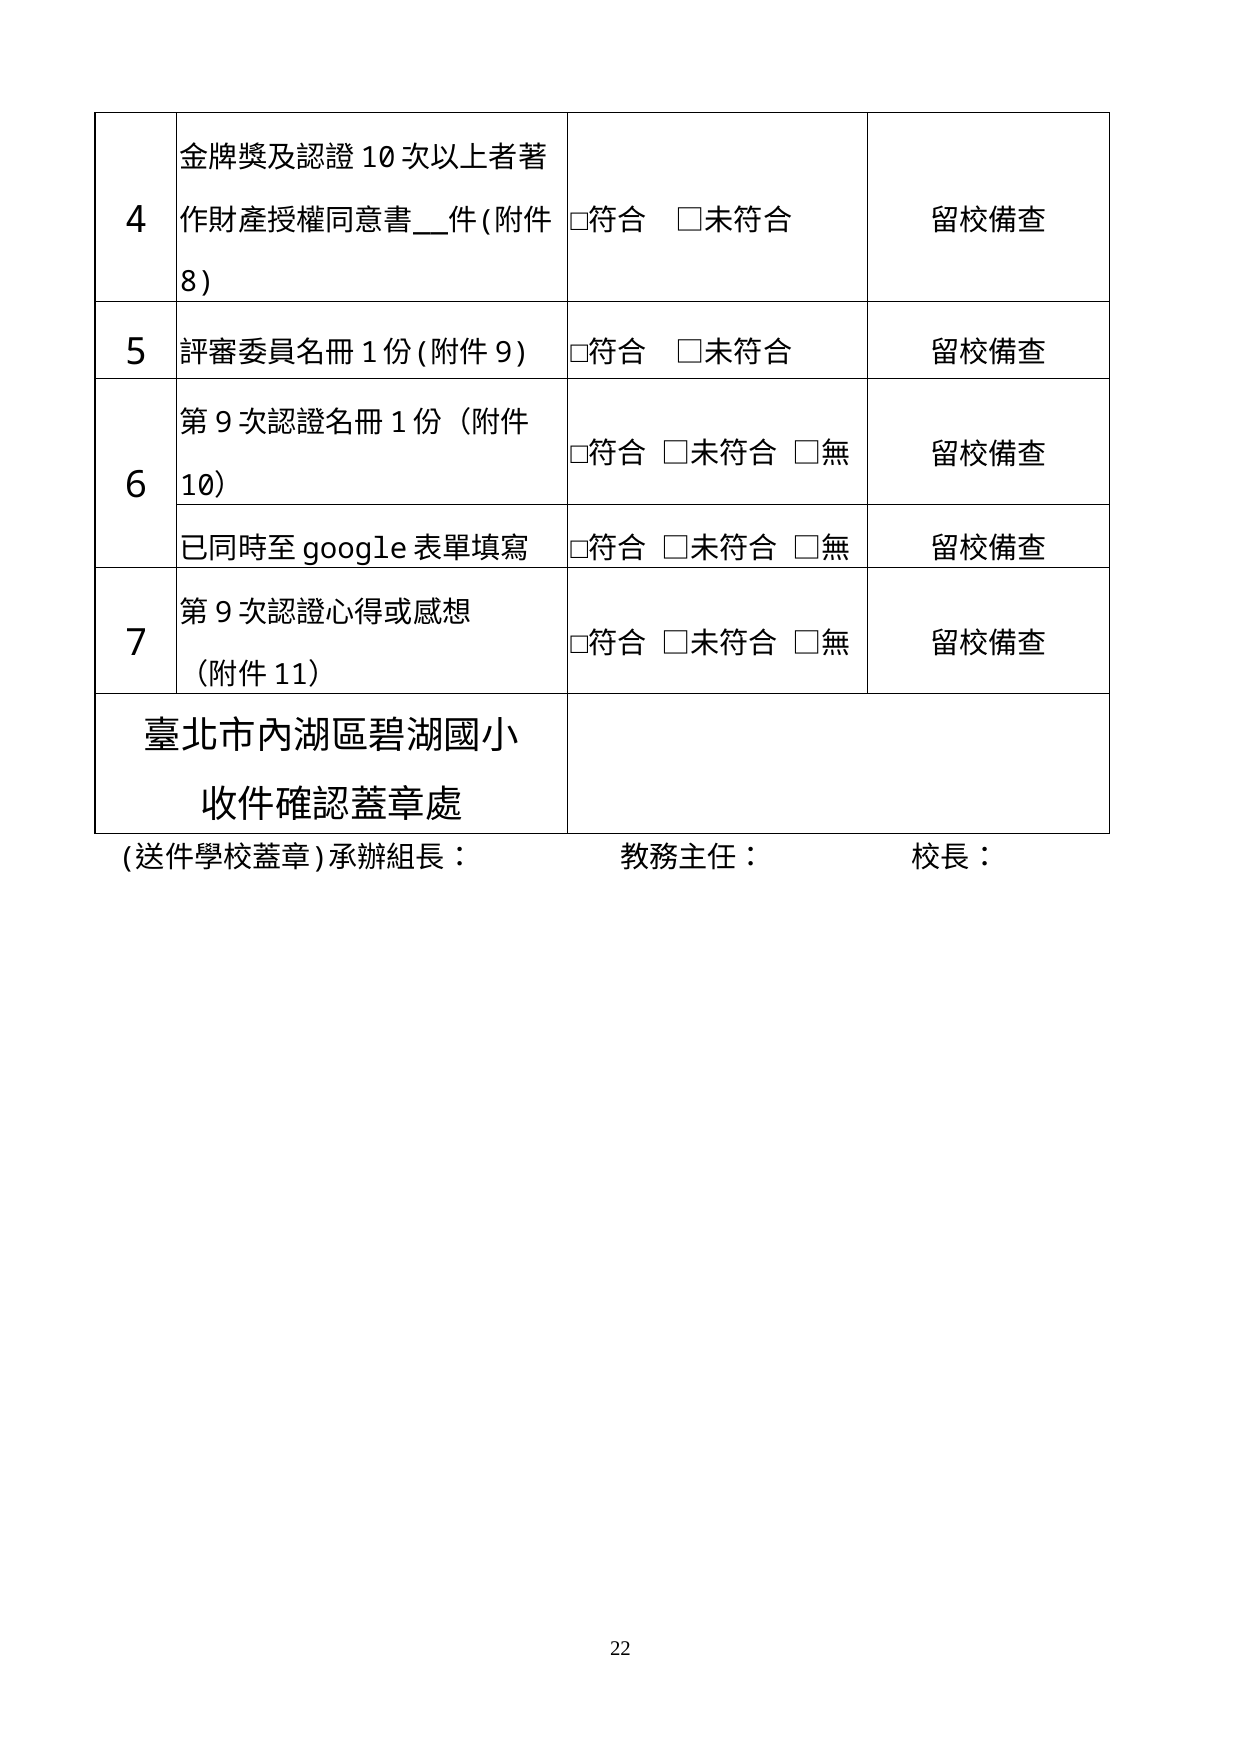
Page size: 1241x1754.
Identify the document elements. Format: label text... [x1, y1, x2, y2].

table_cell 7 [96, 568, 176, 693]
table_cell □符合 □未符合 [568, 113, 867, 301]
table_cell 5 [96, 302, 176, 377]
table_cell 評審委員名冊1份(附件9) [177, 302, 567, 377]
table_cell 已同時至google表單填寫 [177, 505, 567, 567]
table_cell 留校備查 [868, 113, 1109, 301]
table_cell 金牌獎及認證10次以上者著作財產授權同意書__件(附件8) [177, 113, 567, 301]
table_cell □符合 □未符合 □無 [568, 568, 867, 693]
table_cell 第9次認證心得或感想 （附件11） [177, 568, 567, 693]
table_cell 留校備查 [868, 302, 1109, 377]
table_cell 6 [96, 379, 176, 567]
table_cell 留校備查 [868, 379, 1109, 503]
table_cell [568, 694, 1109, 833]
table_cell 留校備查 [868, 505, 1109, 567]
table_cell 留校備查 [868, 568, 1109, 693]
table_cell □符合 □未符合 □無 [568, 379, 867, 503]
table_cell 第9次認證名冊1份（附件10） [177, 379, 567, 503]
table_cell 4 [96, 113, 176, 301]
table_cell 臺北市內湖區碧湖國小 收件確認蓋章處 [96, 694, 567, 833]
table_cell □符合 □未符合 [568, 302, 867, 377]
table_cell □符合 □未符合 □無 [568, 505, 867, 567]
text (送件學校蓋章)承辦組長： 教務主任： 校長： [118, 834, 1122, 876]
